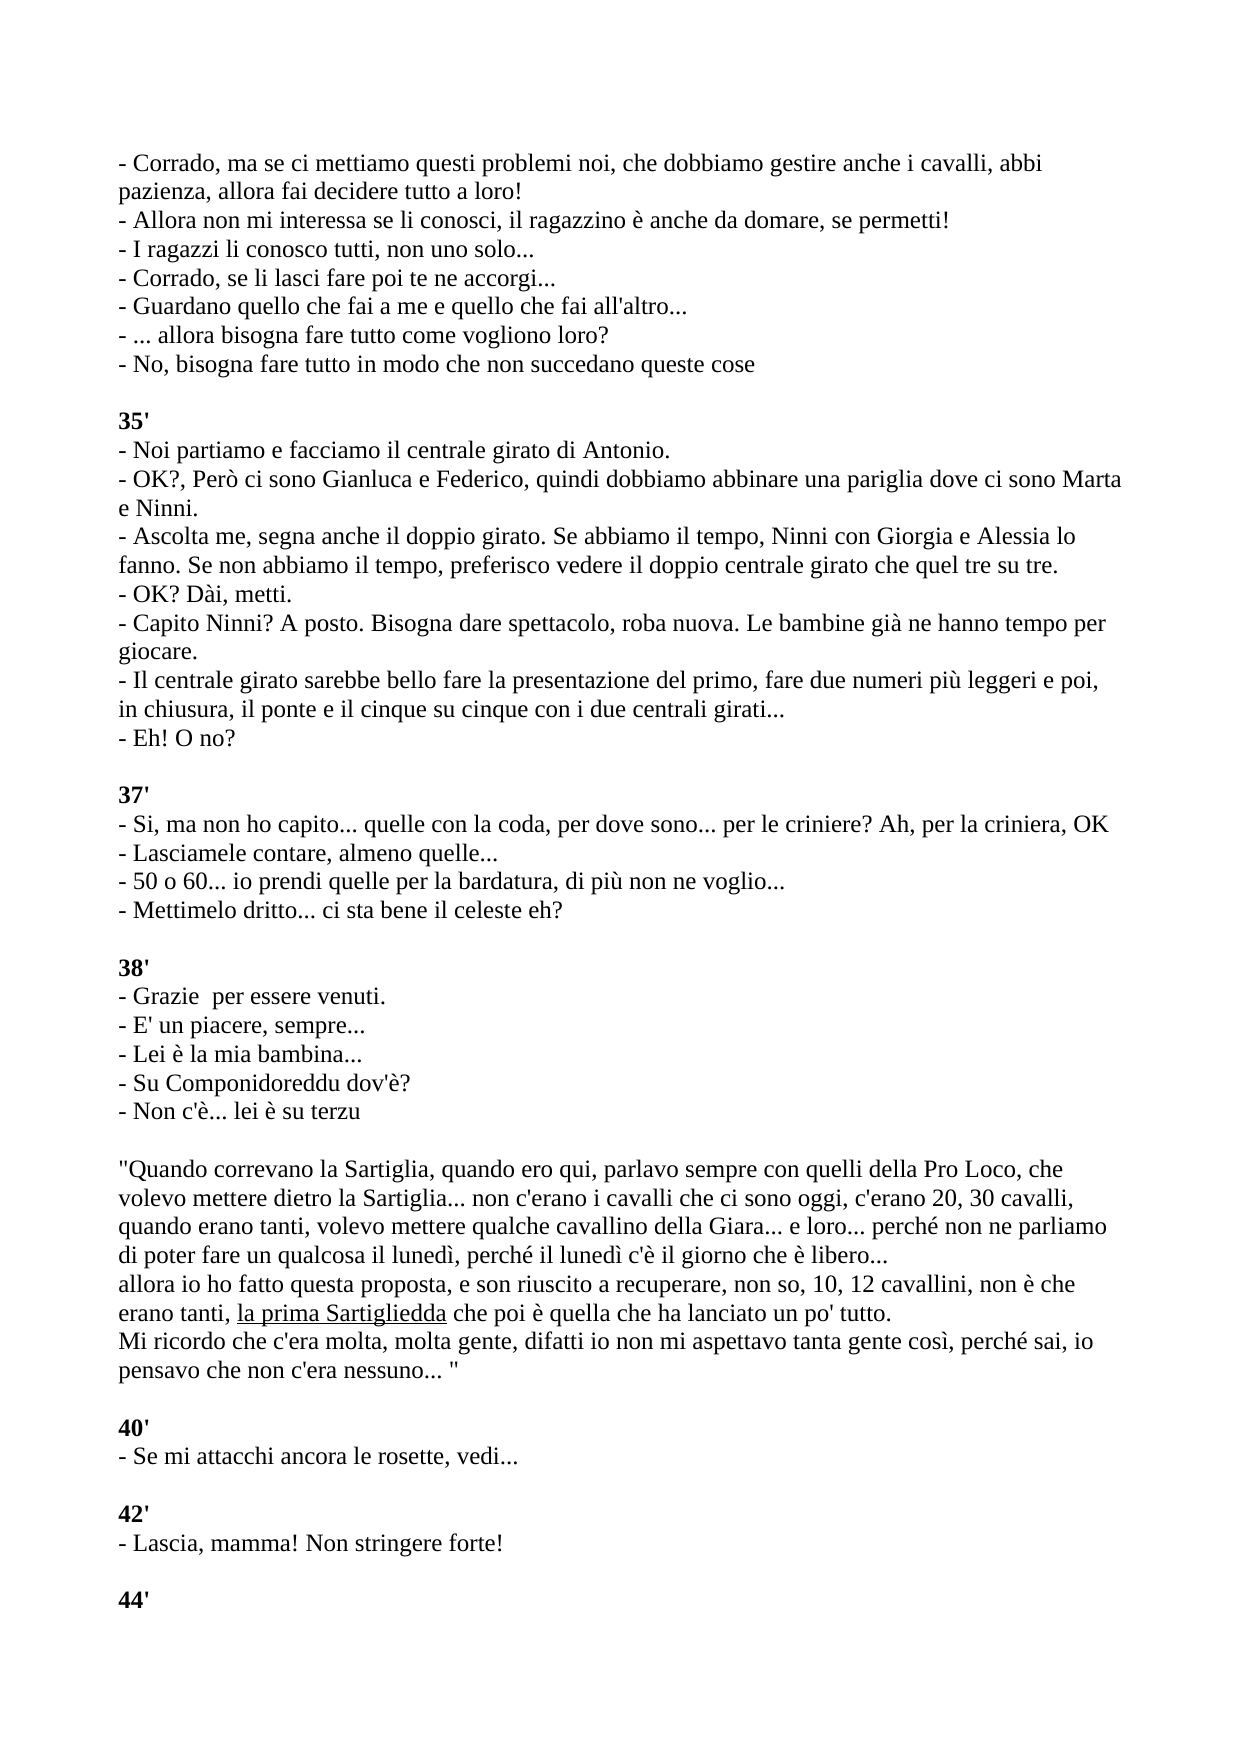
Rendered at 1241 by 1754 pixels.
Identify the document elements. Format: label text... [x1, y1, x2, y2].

text - Grazie per essere venuti. [118, 981, 1122, 1010]
text - Corrado, se li lasci fare poi te ne accorgi... [118, 263, 1122, 291]
text - Se mi attacchi ancora le rosette, vedi... [118, 1441, 1122, 1470]
text - Guardano quello che fai a me e quello che fai all'altro... [118, 291, 1122, 320]
text "Quando correvano la Sartiglia, quando ero qui, parlavo sempre con quelli della Pro Loco, che volevo mettere dietro la Sartiglia... non c'erano i cavalli che ci sono oggi, c'erano 20, 30 cavalli, quando erano tanti, volevo mettere qualche cavallino della Giara... e loro... perché non ne parliamo di poter fare un qualcosa il lunedì, perché il lunedì c'è il giorno che è libero... [118, 1154, 1122, 1269]
text - OK?, Però ci sono Gianluca e Federico, quindi dobbiamo abbinare una pariglia dove ci sono Marta e Ninni. [118, 464, 1122, 521]
text - Eh! O no? [118, 723, 1122, 751]
text 42' [118, 1499, 1122, 1528]
text - Mettimelo dritto... ci sta bene il celeste eh? [118, 895, 1122, 924]
text - Ascolta me, segna anche il doppio girato. Se abbiamo il tempo, Ninni con Giorgia e Alessia lo fanno. Se non abbiamo il tempo, preferisco vedere il doppio centrale girato che quel tre su tre. [118, 521, 1122, 579]
text - Il centrale girato sarebbe bello fare la presentazione del primo, fare due numeri più leggeri e poi, in chiusura, il ponte e il cinque su cinque con i due centrali girati... [118, 665, 1122, 723]
text allora io ho fatto questa proposta, e son riuscito a recuperare, non so, 10, 12 cavallini, non è che erano tanti, la prima Sartigliedda che poi è quella che ha lanciato un po' tutto. [118, 1269, 1122, 1326]
text - Lascia, mamma! Non stringere forte! [118, 1528, 1122, 1556]
text - Noi partiamo e facciamo il centrale girato di Antonio. [118, 435, 1122, 464]
text - OK? Dài, metti. [118, 579, 1122, 608]
text - Su Componidoreddu dov'è? [118, 1068, 1122, 1096]
text - Si, ma non ho capito... quelle con la coda, per dove sono... per le criniere? Ah, per la criniera, OK [118, 809, 1122, 838]
text - Allora non mi interessa se li conosci, il ragazzino è anche da domare, se permetti! [118, 205, 1122, 234]
text - Non c'è... lei è su terzu [118, 1096, 1122, 1125]
text - No, bisogna fare tutto in modo che non succedano queste cose [118, 349, 1122, 378]
text - 50 o 60... io prendi quelle per la bardatura, di più non ne voglio... [118, 866, 1122, 895]
text 38' [118, 953, 1122, 981]
text 35' [118, 406, 1122, 435]
text 37' [118, 780, 1122, 809]
text 40' [118, 1413, 1122, 1441]
text - E' un piacere, sempre... [118, 1010, 1122, 1039]
text - Capito Ninni? A posto. Bisogna dare spettacolo, roba nuova. Le bambine già ne hanno tempo per giocare. [118, 608, 1122, 665]
text - Lasciamele contare, almeno quelle... [118, 838, 1122, 866]
text - Corrado, ma se ci mettiamo questi problemi noi, che dobbiamo gestire anche i cavalli, abbi pazienza, allora fai decidere tutto a loro! [118, 148, 1122, 205]
text 44' [118, 1585, 1122, 1614]
text - I ragazzi li conosco tutti, non uno solo... [118, 234, 1122, 263]
text Mi ricordo che c'era molta, molta gente, difatti io non mi aspettavo tanta gente così, perché sai, io pensavo che non c'era nessuno... " [118, 1326, 1122, 1384]
text - ... allora bisogna fare tutto come vogliono loro? [118, 320, 1122, 349]
text - Lei è la mia bambina... [118, 1039, 1122, 1068]
